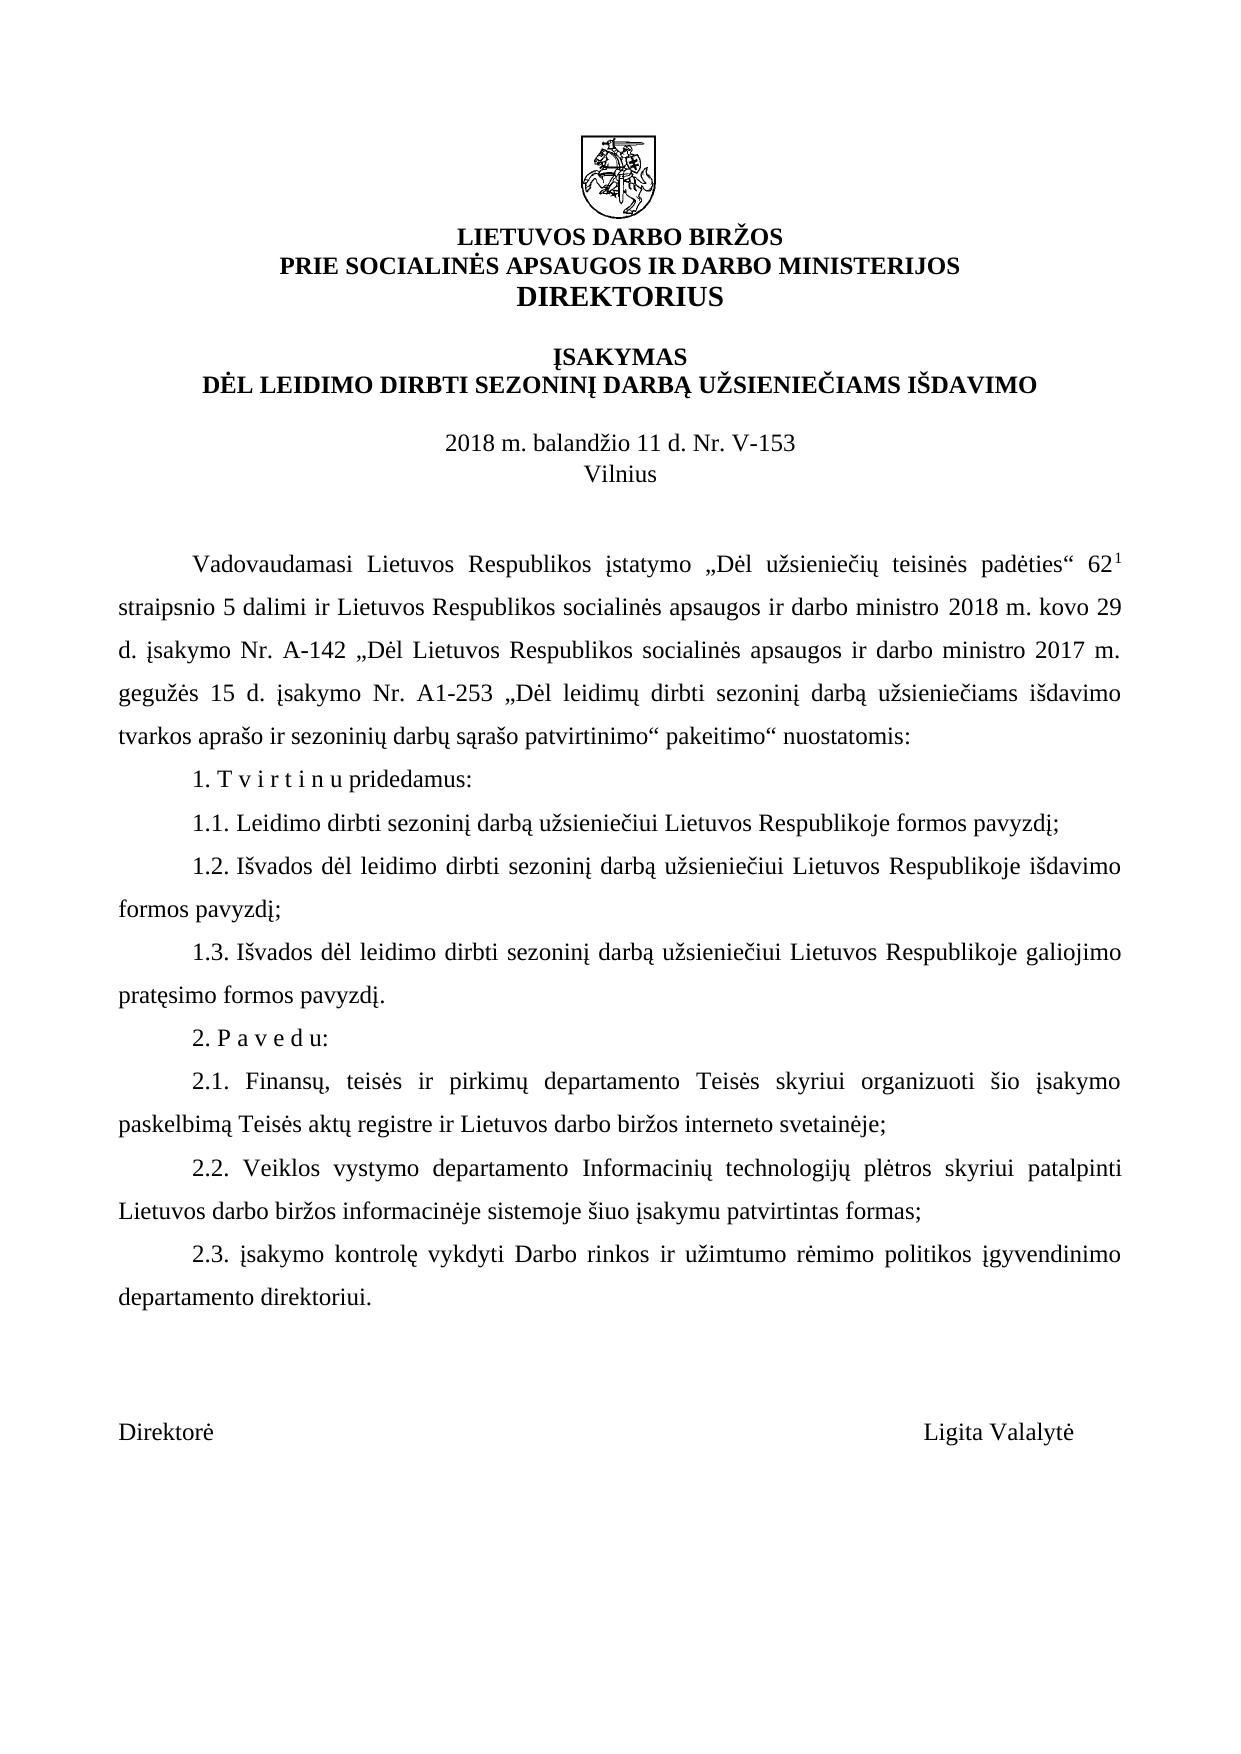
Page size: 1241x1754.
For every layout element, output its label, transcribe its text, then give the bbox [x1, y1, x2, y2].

text 2.2. Veiklos vystymo departamento Informacinių technologijų plėtros skyriui patalpinti Lietuvos darbo biržos informacinėje sistemoje šiuo įsakymu patvirtintas formas; [118, 1153, 1122, 1224]
text 2.1. Finansų, teisės ir pirkimų departamento Teisės skyriui organizuoti šio įsakymo paskelbimą Teisės aktų registre ir Lietuvos darbo biržos interneto svetainėje; [118, 1066, 1122, 1138]
text 1. T v i r t i n u pridedamus: [118, 764, 1122, 793]
text 1.2. Išvados dėl leidimo dirbti sezoninį darbą užsieniečiui Lietuvos Respublikoje išdavimo formos pavyzdį; [118, 851, 1122, 923]
text LIETUVOS DARBO BIRŽOS [118, 222, 1122, 251]
text 2.3. įsakymo kontrolę vykdyti Darbo rinkos ir užimtumo rėmimo politikos įgyvendinimo departamento direktoriui. [118, 1239, 1122, 1311]
text 1.3. Išvados dėl leidimo dirbti sezoninį darbą užsieniečiui Lietuvos Respublikoje galiojimo pratęsimo formos pavyzdį. [118, 937, 1122, 1009]
text 2018 m. balandžio 11 d. Nr. V-153 [118, 428, 1122, 457]
text Vadovaudamasi Lietuvos Respublikos įstatymo „Dėl užsieniečių teisinės padėties“ 621 straipsnio 5 dalimi ir Lietuvos Respublikos socialinės apsaugos ir darbo ministro 2018 m. kovo 29 d. įsakymo Nr. A-142 „Dėl Lietuvos Respublikos socialinės apsaugos ir darbo ministro 2017 m. gegužės 15 d. įsakymo Nr. A1-253 „Dėl leidimų dirbti sezoninį darbą užsieniečiams išdavimo tvarkos aprašo ir sezoninių darbų sąrašo patvirtinimo“ pakeitimo“ nuostatomis: [118, 549, 1122, 750]
text 2. P a v e d u: [118, 1023, 1122, 1052]
text Vilnius [118, 459, 1122, 487]
text DIREKTORIUS [118, 279, 1122, 313]
text ĮSAKYMAS [118, 342, 1122, 371]
text 1.1. Leidimo dirbti sezoninį darbą užsieniečiui Lietuvos Respublikoje formos pavyzdį; [118, 808, 1122, 836]
text DĖL LEIDIMO DIRBTI SEZONINĮ DARBĄ UŽSIENIEČIAMS IŠDAVIMO [118, 371, 1122, 399]
text PRIE SOCIALINĖS APSAUGOS IR DARBO MINISTERIJOS [118, 251, 1122, 279]
text Direktorė Ligita Valalytė [118, 1417, 1122, 1446]
